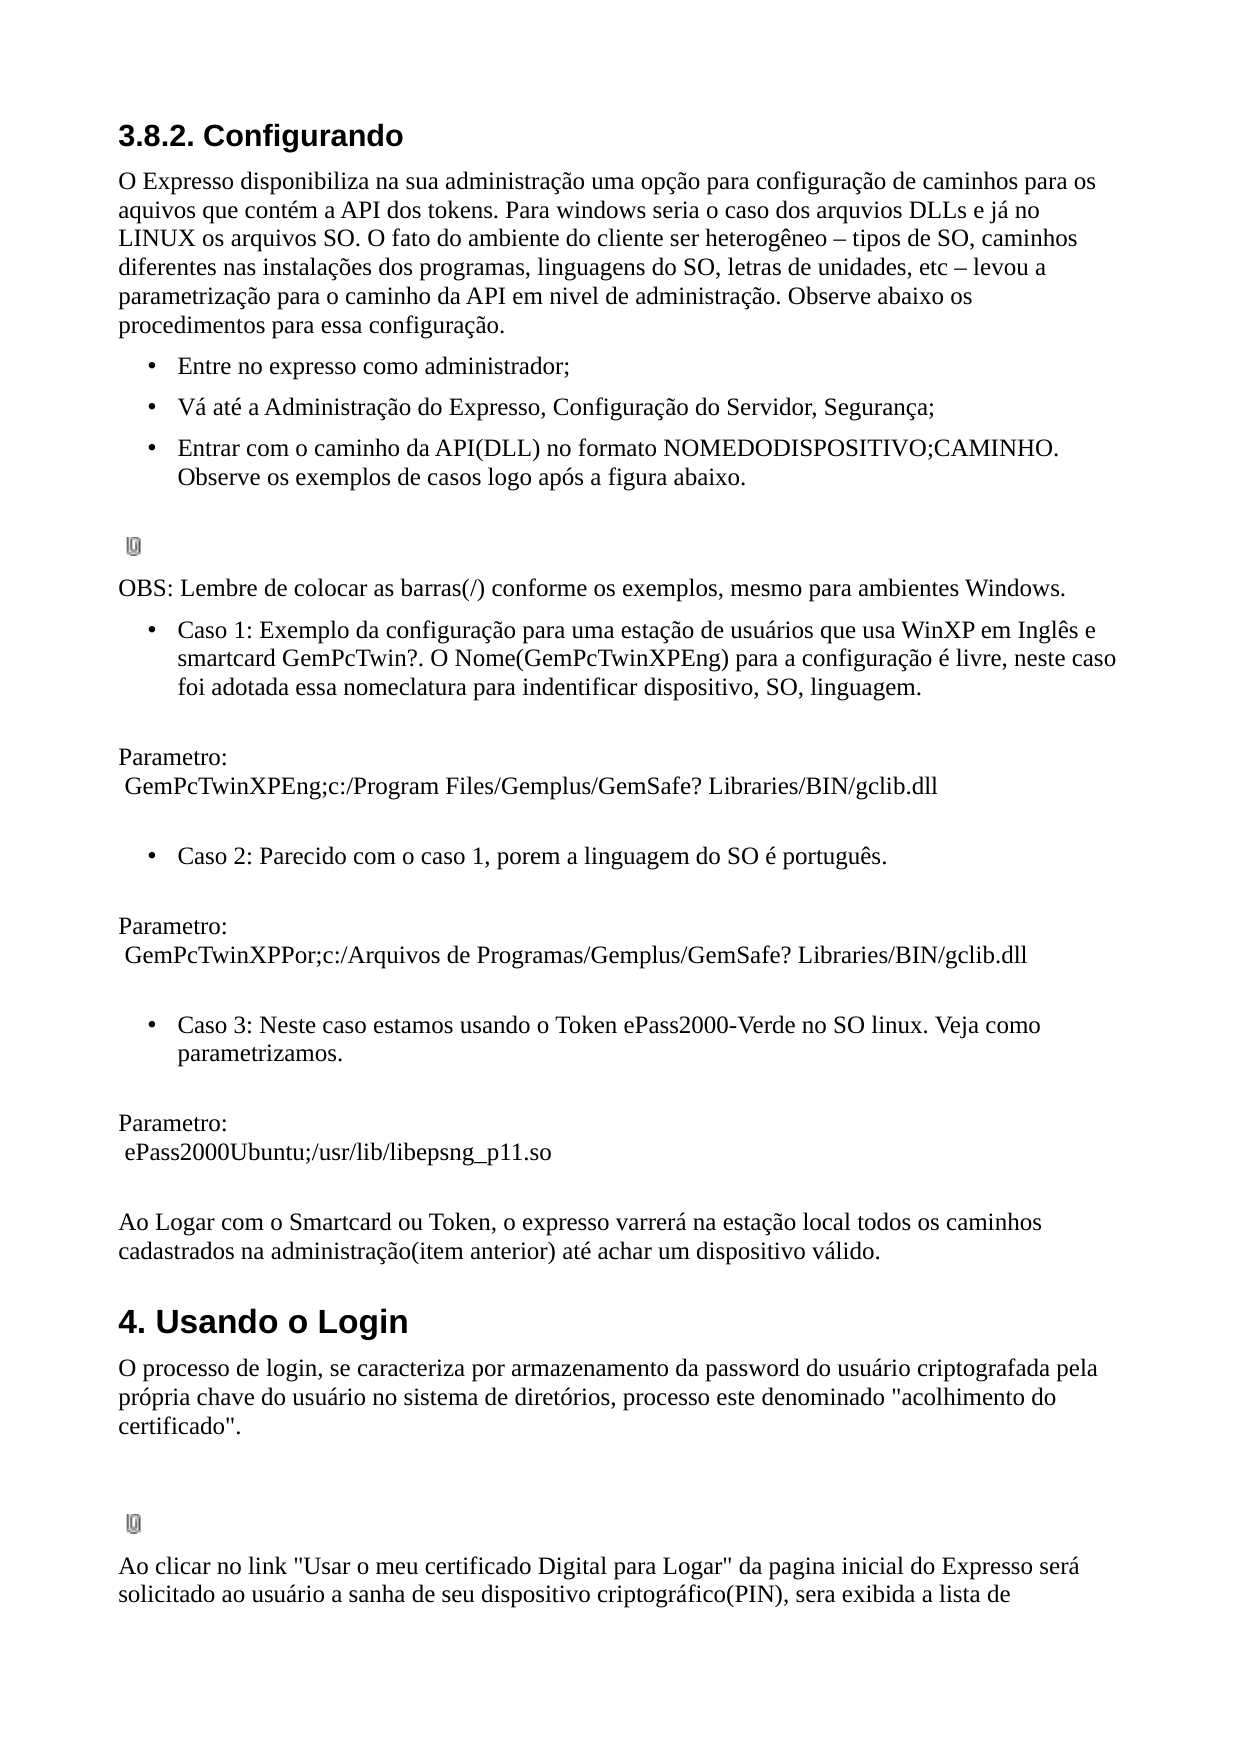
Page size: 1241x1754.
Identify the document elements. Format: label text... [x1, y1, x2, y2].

text Ao clicar no link "Usar o meu certificado Digital para Logar" da pagina inicial do Expresso será solicitado ao usuário a sanha de seu dispositivo criptográfico(PIN), sera exibida a lista de [118, 1551, 1122, 1608]
list Caso 3: Neste caso estamos usando o Token ePass2000-Verde no SO linux. Veja como parametrizamos. [148, 1010, 1122, 1096]
list Caso 2: Parecido com o caso 1, porem a linguagem do SO é português. [148, 841, 1122, 898]
text Parametro: ePass2000Ubuntu;/usr/lib/libepsng_p11.so [118, 1108, 1122, 1195]
list Vá até a Administração do Expresso, Configuração do Servidor, Segurança; [148, 392, 1122, 421]
subtitle 3.8.2. Configurando [118, 118, 1122, 153]
text OBS: Lembre de colocar as barras(/) conforme os exemplos, mesmo para ambientes Windows. [118, 573, 1122, 602]
text O Expresso disponibiliza na sua administração uma opção para configuração de caminhos para os aquivos que contém a API dos tokens. Para windows seria o caso dos arquvios DLLs e já no LINUX os arquivos SO. O fato do ambiente do cliente ser heterogêneo – tipos de SO, caminhos diferentes nas instalações dos programas, linguagens do SO, letras de unidades, etc – levou a parametrização para o caminho da API em nivel de administração. Observe abaixo os procedimentos para essa configuração. [118, 166, 1122, 338]
subtitle 4. Usando o Login [118, 1302, 1122, 1341]
list Entre no expresso como administrador; [148, 351, 1122, 380]
text Ao Logar com o Smartcard ou Token, o expresso varrerá na estação local todos os caminhos cadastrados na administração(item anterior) até achar um dispositivo válido. [118, 1207, 1122, 1265]
list Caso 1: Exemplo da configuração para uma estação de usuários que usa WinXP em Inglês e smartcard GemPcTwin?. O Nome(GemPcTwinXPEng) para a configuração é livre, neste caso foi adotada essa nomeclatura para indentificar dispositivo, SO, linguagem. [148, 615, 1122, 730]
text Parametro: GemPcTwinXPPor;c:/Arquivos de Programas/Gemplus/GemSafe? Libraries/BIN/gclib.dll [118, 911, 1122, 997]
text Parametro: GemPcTwinXPEng;c:/Program Files/Gemplus/GemSafe? Libraries/BIN/gclib.dll [118, 742, 1122, 828]
text O processo de login, se caracteriza por armazenamento da password do usuário criptografada pela própria chave do usuário no sistema de diretórios, processo este denominado "acolhimento do certificado". [118, 1353, 1122, 1468]
list Entrar com o caminho da API(DLL) no formato NOMEDODISPOSITIVO;CAMINHO. Observe os exemplos de casos logo após a figura abaixo. [148, 433, 1122, 491]
